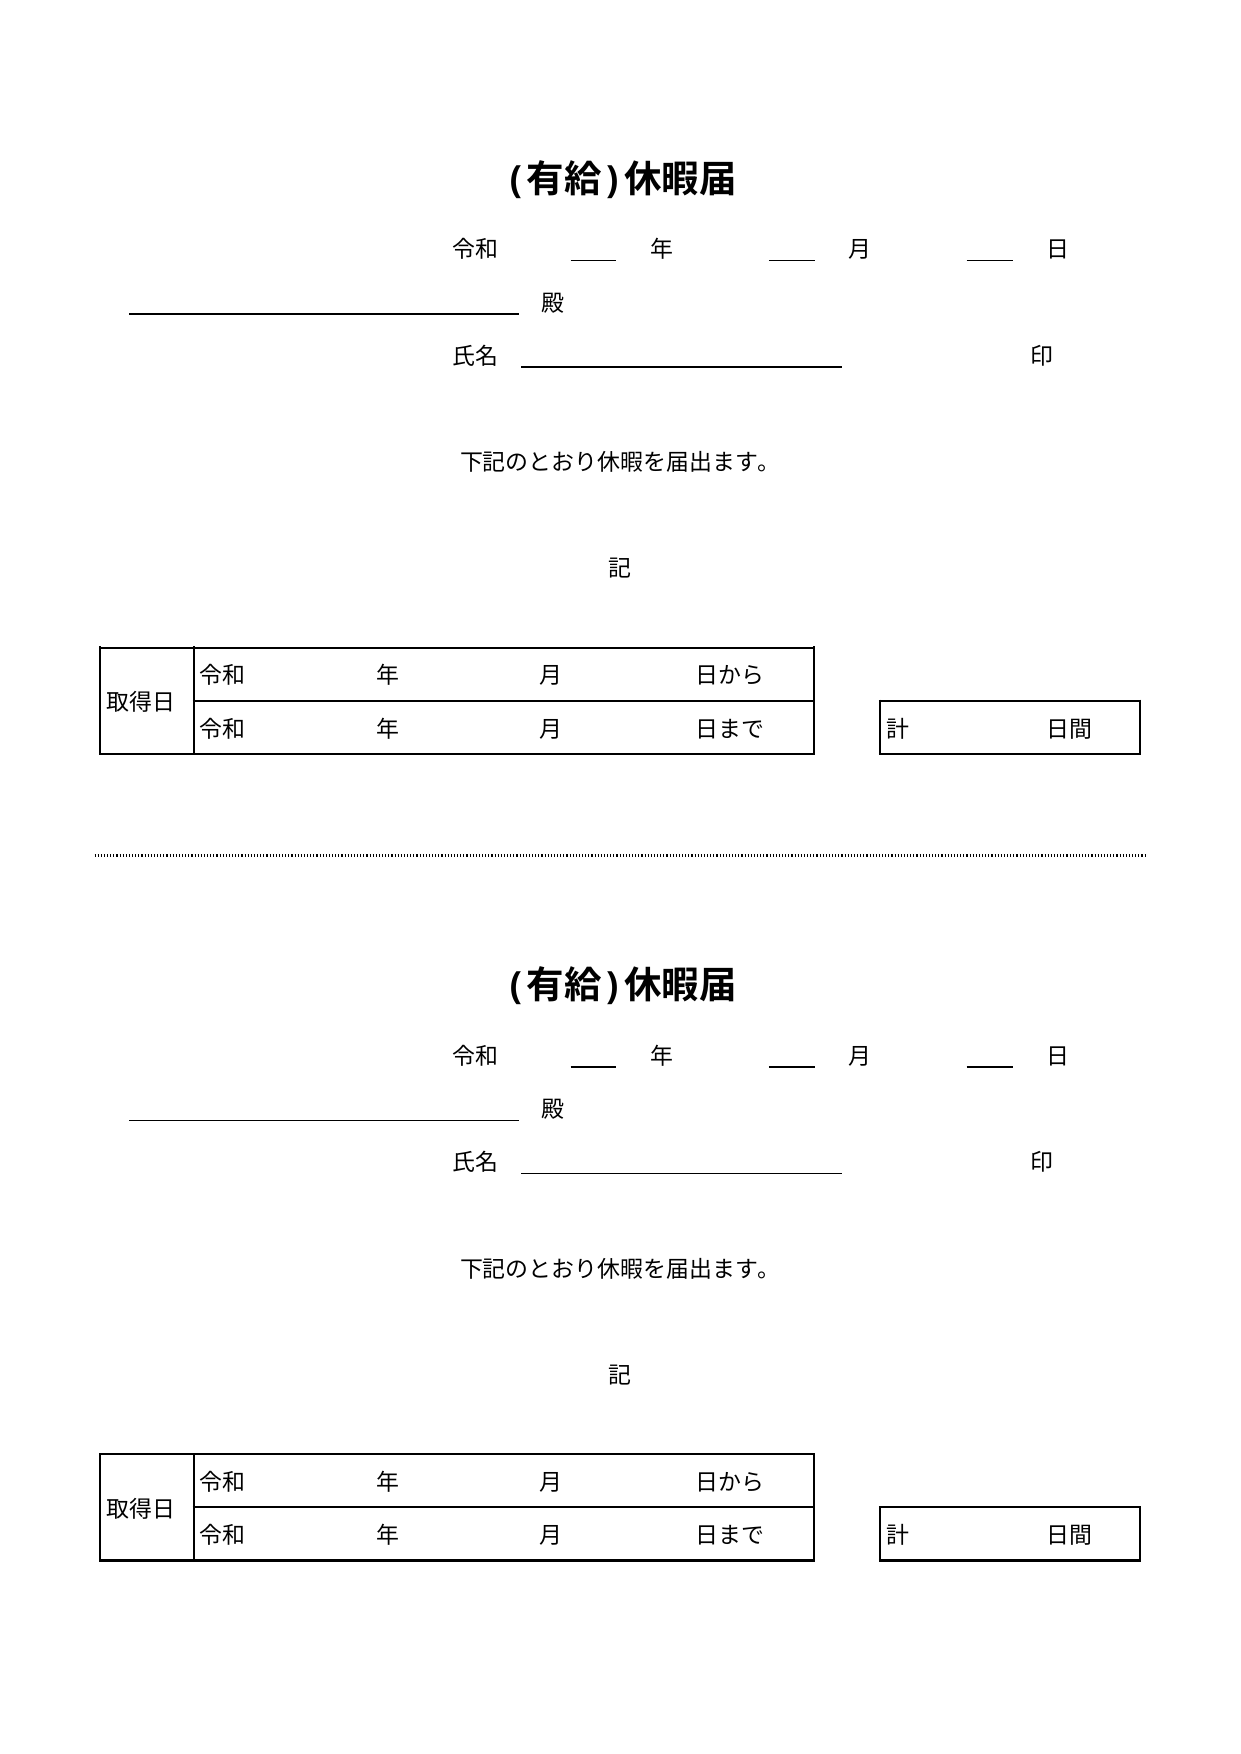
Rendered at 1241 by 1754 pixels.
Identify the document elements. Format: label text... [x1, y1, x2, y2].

table_cell [880, 1453, 953, 1506]
table_cell [287, 649, 370, 699]
table_cell [447, 1455, 533, 1506]
table_cell 取得日 [101, 649, 193, 753]
table_cell [546, 221, 645, 274]
table_cell [942, 1028, 1041, 1081]
table_cell 氏名 [447, 1134, 1024, 1187]
table_cell [100, 221, 447, 274]
table_cell [447, 702, 533, 753]
table_cell 日から [689, 1455, 813, 1506]
table_cell 年 [645, 221, 744, 274]
table_header (有給)休暇届 [100, 118, 1140, 221]
table_cell [100, 1400, 1140, 1453]
table_cell 日 [1041, 1028, 1140, 1081]
table_header [95, 112, 1146, 812]
table_cell [815, 700, 879, 753]
table_cell 日 [1041, 221, 1140, 274]
table_cell 殿 [100, 1081, 793, 1134]
table_cell [100, 1134, 447, 1187]
table_cell 令和 [447, 1028, 546, 1081]
table_cell [953, 1508, 1041, 1559]
table_cell [100, 593, 1140, 646]
table_cell [100, 487, 1140, 540]
table_cell [1041, 646, 1140, 699]
table_cell [942, 221, 1041, 274]
table_cell 月 [534, 1455, 606, 1506]
table_cell [815, 646, 880, 699]
table_cell 殿 [100, 275, 793, 328]
table_cell [100, 1188, 1140, 1241]
table_cell 取得日 [101, 1455, 193, 1559]
table_cell [953, 702, 1041, 753]
table_cell 下記のとおり休暇を届出ます。 [100, 434, 1140, 487]
table_cell [287, 1508, 370, 1559]
table_cell 記 [100, 540, 1140, 593]
table_cell 月 [534, 1508, 606, 1559]
table_cell 令和 [195, 702, 287, 753]
table_cell 月 [843, 221, 942, 274]
table_cell 令和 [195, 649, 287, 699]
table_cell [606, 1508, 689, 1559]
table_cell 日まで [689, 1508, 813, 1559]
table_cell 印 [1024, 328, 1140, 381]
table_cell [100, 1028, 447, 1081]
table_cell [100, 381, 1140, 434]
table_cell 年 [645, 1028, 744, 1081]
table_cell [100, 753, 1140, 806]
table_cell [606, 1455, 689, 1506]
table_cell [95, 854, 1146, 1618]
table_cell [100, 1559, 1140, 1612]
table_cell [1041, 1453, 1140, 1506]
table_cell [95, 812, 1146, 854]
table_cell [287, 1455, 370, 1506]
table_cell [793, 275, 1140, 328]
table_cell 計 [881, 1508, 953, 1559]
table_cell 年 [370, 649, 447, 699]
table_cell 日から [689, 649, 813, 699]
table_cell [287, 702, 370, 753]
table_cell [815, 1506, 879, 1559]
table_cell 印 [1024, 1134, 1140, 1187]
table_cell [953, 646, 1041, 699]
table_cell [447, 1508, 533, 1559]
table_cell [546, 1028, 645, 1081]
table_cell 年 [370, 702, 447, 753]
table_cell 日まで [689, 702, 813, 753]
table_cell 日間 [1041, 1508, 1139, 1559]
table_cell [100, 1294, 1140, 1347]
table_cell 記 [100, 1347, 1140, 1400]
table_cell 計 [881, 702, 953, 753]
table_header (有給)休暇届 [100, 925, 1140, 1028]
table_cell 令和 [195, 1508, 287, 1559]
table_cell [744, 1028, 843, 1081]
table_cell 日間 [1041, 702, 1139, 753]
table_cell 令和 [447, 221, 546, 274]
table_cell [606, 649, 689, 699]
table_cell 氏名 [447, 328, 1024, 381]
table_cell [447, 649, 533, 699]
table_cell [744, 221, 843, 274]
table_cell 令和 [195, 1455, 287, 1506]
table_cell 下記のとおり休暇を届出ます。 [100, 1241, 1140, 1294]
table_cell [815, 1453, 880, 1506]
table_cell [606, 702, 689, 753]
table_cell 月 [534, 702, 606, 753]
table_cell [880, 646, 953, 699]
table_cell 月 [534, 649, 606, 699]
table_cell [793, 1081, 1140, 1134]
table_cell 年 [370, 1455, 447, 1506]
table_cell [100, 328, 447, 381]
table_cell [953, 1453, 1041, 1506]
table_cell 月 [843, 1028, 942, 1081]
table_cell 年 [370, 1508, 447, 1559]
